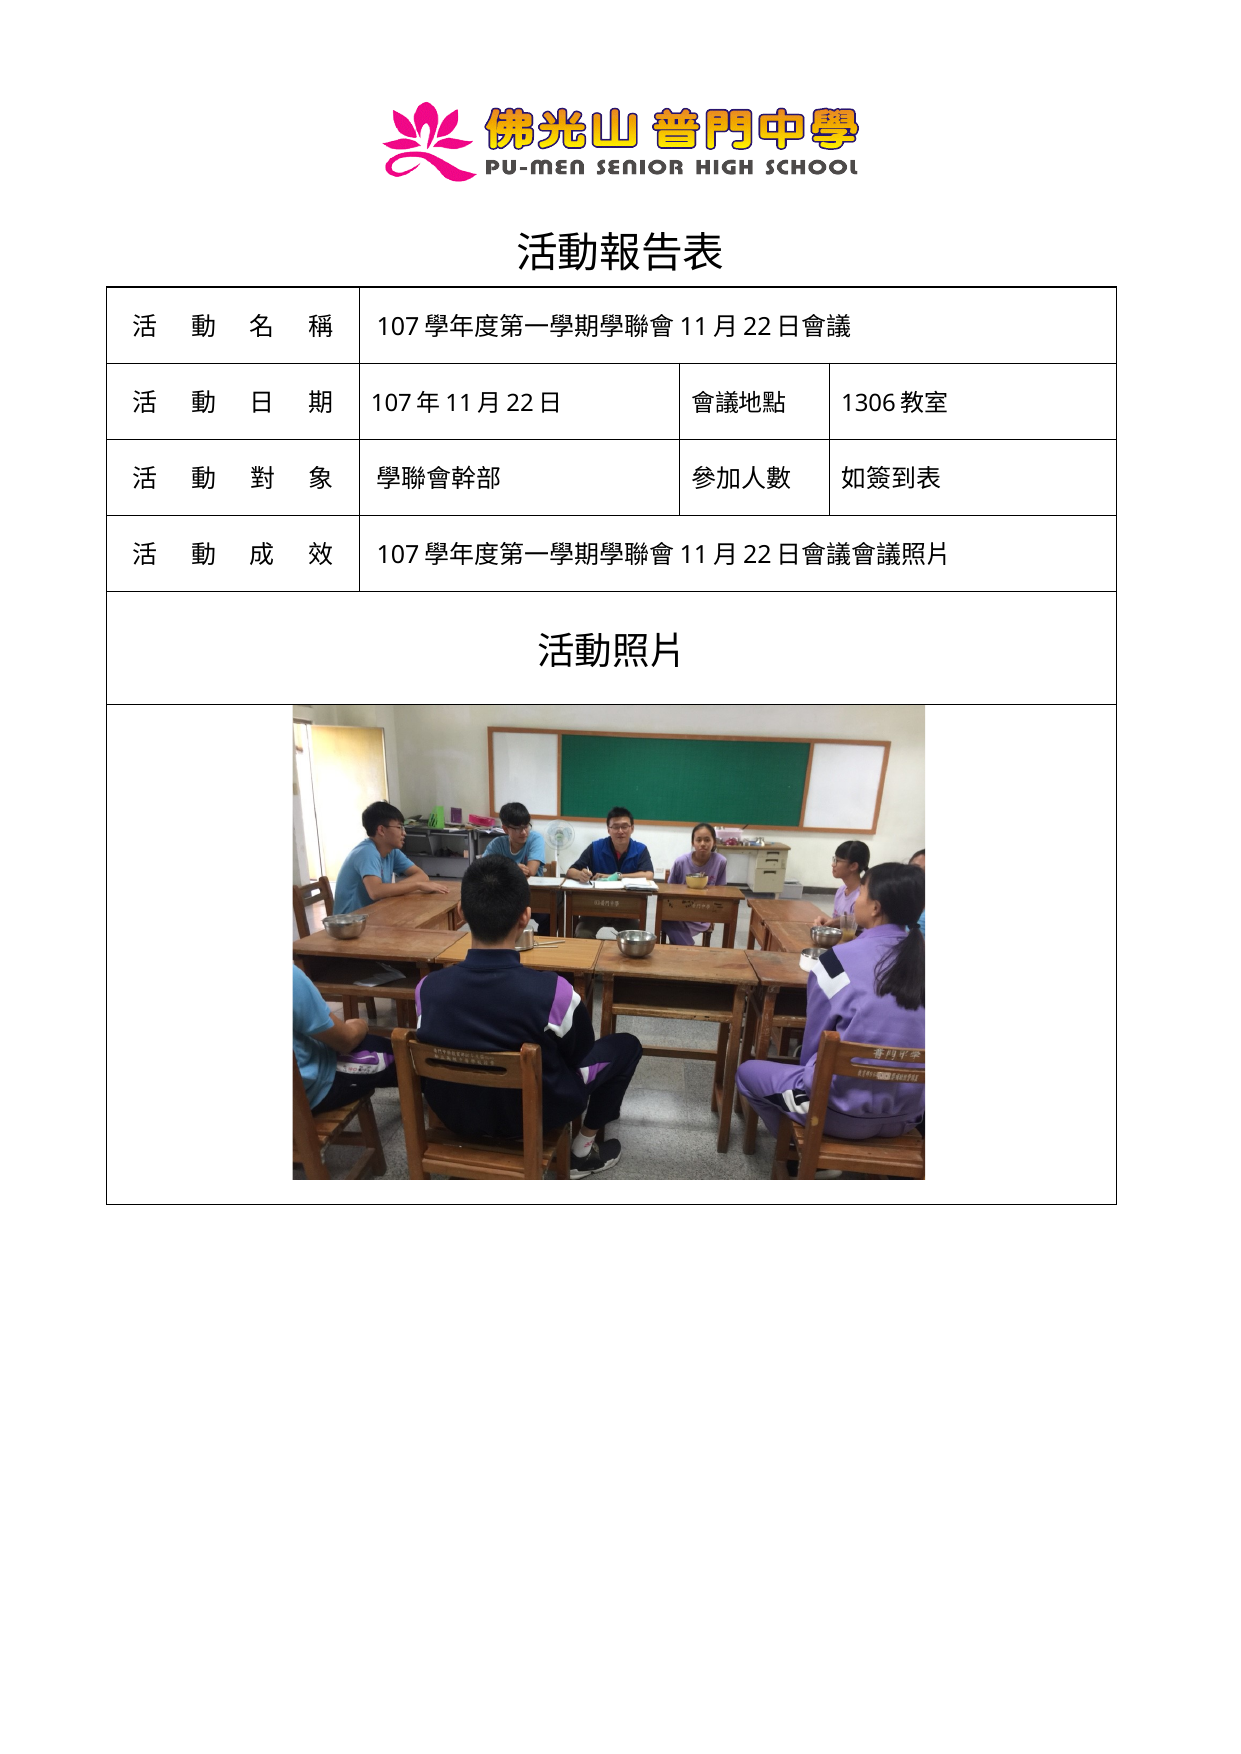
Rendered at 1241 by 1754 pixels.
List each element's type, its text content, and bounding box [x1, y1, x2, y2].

text 活動報告表 [118, 211, 1122, 286]
table_cell 107學年度第一學期學聯會11月22日會議會議照片 [360, 516, 1116, 591]
table_cell 1306教室 [830, 364, 1116, 438]
picture [292, 705, 926, 1180]
table_cell 107年11月22日 [360, 364, 679, 438]
table_cell 活動照片 [107, 592, 1116, 704]
table_cell 如簽到表 [830, 440, 1116, 514]
table_cell [107, 705, 1116, 1204]
table_cell 活動成效 [107, 516, 359, 591]
table_cell 活動日期 [107, 364, 359, 438]
table_header 活動名稱 [107, 288, 359, 362]
table_header 107學年度第一學期學聯會11月22日會議 [360, 288, 1116, 362]
table_cell 學聯會幹部 [360, 440, 679, 514]
table_cell 活動對象 [107, 440, 359, 514]
table_cell 參加人數 [680, 440, 829, 514]
table_cell 會議地點 [680, 364, 829, 438]
picture [378, 98, 862, 185]
